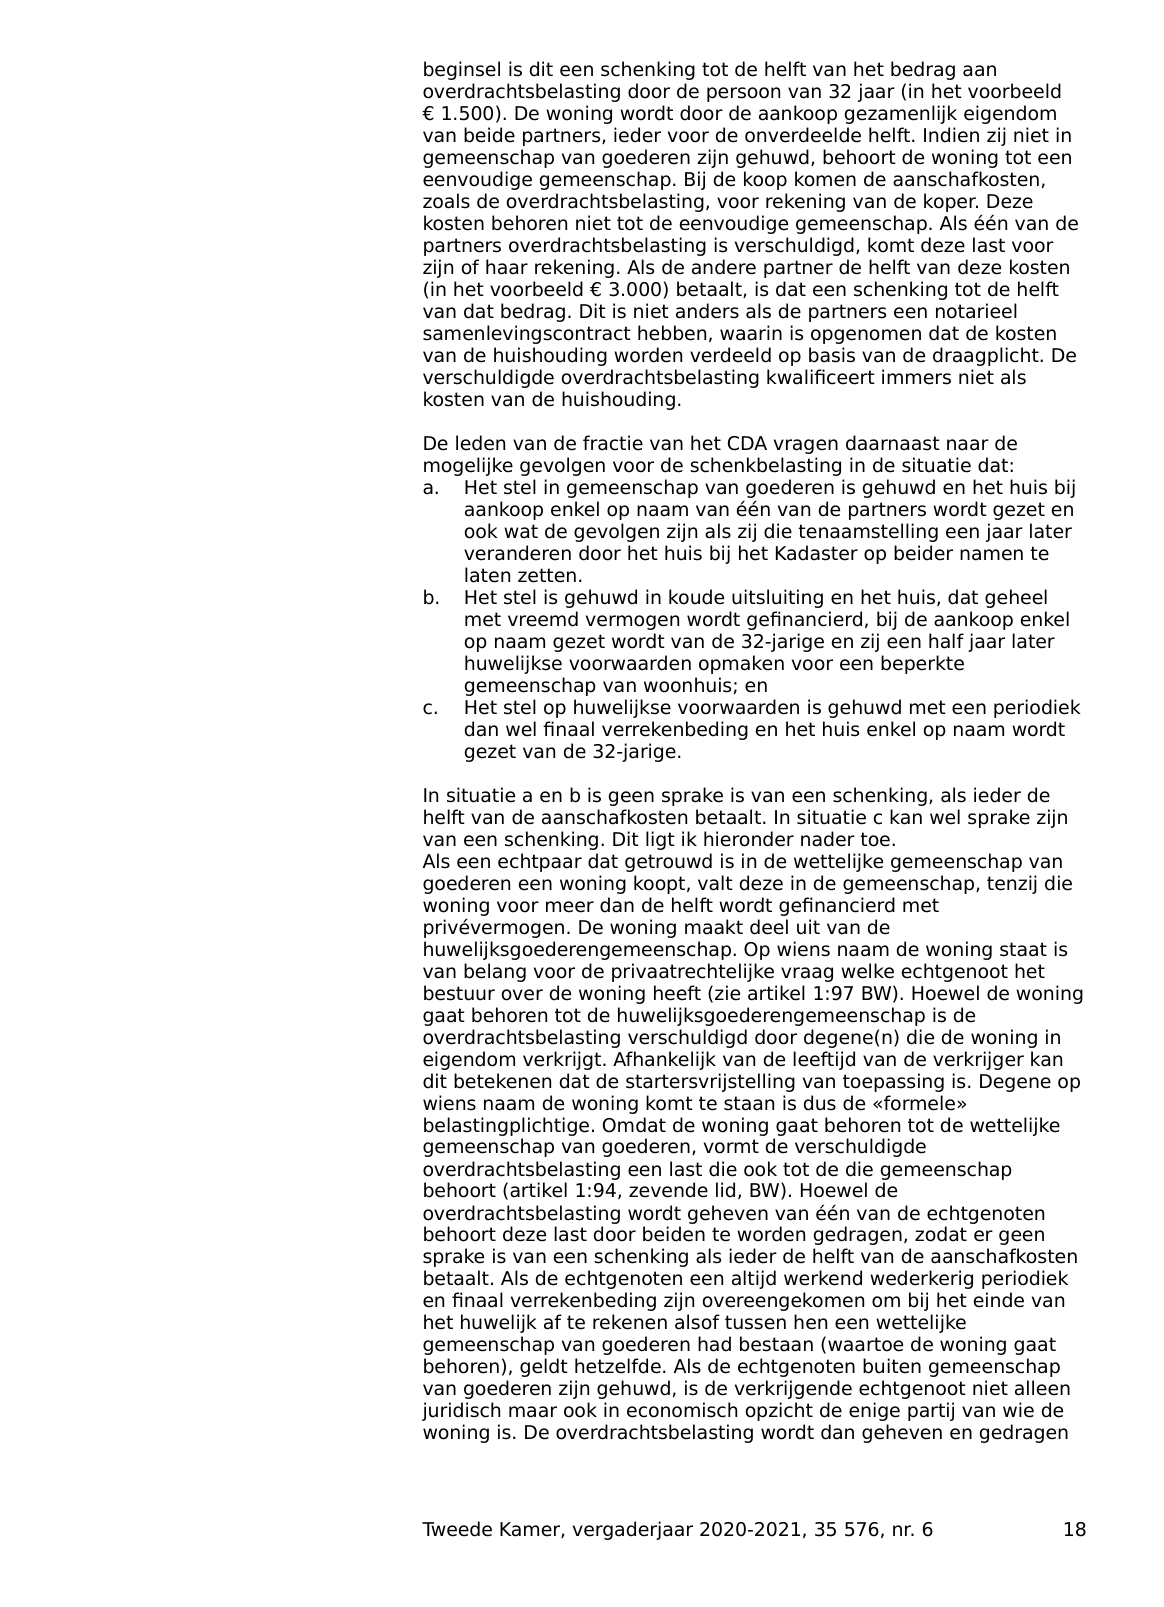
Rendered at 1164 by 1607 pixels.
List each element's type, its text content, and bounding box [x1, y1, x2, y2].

text a. Het stel in gemeenschap van goederen is gehuwd en het huis bij aankoop enkel op naam van één van de partners wordt gezet en ook wat de gevolgen zijn als zij die tenaamstelling een jaar later veranderen door het huis bij het Kadaster op beider namen te laten zetten. [422, 477, 1087, 587]
text b. Het stel is gehuwd in koude uitsluiting en het huis, dat geheel met vreemd vermogen wordt gefinancierd, bij de aankoop enkel op naam gezet wordt van de 32-jarige en zij een half jaar later huwelijkse voorwaarden opmaken voor een beperkte gemeenschap van woonhuis; en [422, 587, 1087, 697]
text De leden van de fractie van het CDA vragen daarnaast naar de mogelijke gevolgen voor de schenkbelasting in de situatie dat: [422, 433, 1087, 477]
text In situatie a en b is geen sprake is van een schenking, als ieder de helft van de aanschafkosten betaalt. In situatie c kan wel sprake zijn van een schenking. Dit ligt ik hieronder nader toe. [422, 785, 1087, 851]
text c. Het stel op huwelijkse voorwaarden is gehuwd met een periodiek dan wel finaal verrekenbeding en het huis enkel op naam wordt gezet van de 32-jarige. [422, 697, 1087, 763]
text Als een echtpaar dat getrouwd is in de wettelijke gemeenschap van goederen een woning koopt, valt deze in de gemeenschap, tenzij die woning voor meer dan de helft wordt gefinancierd met privévermogen. De woning maakt deel uit van de huwelijksgoederengemeenschap. Op wiens naam de woning staat is van belang voor de privaatrechtelijke vraag welke echtgenoot het bestuur over de woning heeft (zie artikel 1:97 BW). Hoewel de woning gaat behoren tot de huwelijksgoederengemeenschap is de overdrachtsbelasting verschuldigd door degene(n) die de woning in eigendom verkrijgt. Afhankelijk van de leeftijd van de verkrijger kan dit betekenen dat de startersvrijstelling van toepassing is. Degene op wiens naam de woning komt te staan is dus de «formele» belastingplichtige. Omdat de woning gaat behoren tot de wettelijke gemeenschap van goederen, vormt de verschuldigde overdrachtsbelasting een last die ook tot de die gemeenschap behoort (artikel 1:94, zevende lid, BW). Hoewel de overdrachtsbelasting wordt geheven van één van de echtgenoten behoort deze last door beiden te worden gedragen, zodat er geen sprake is van een schenking als ieder de helft van de aanschafkosten betaalt. Als de echtgenoten een altijd werkend wederkerig periodiek en finaal verrekenbeding zijn overeengekomen om bij het einde van het huwelijk af te rekenen alsof tussen hen een wettelijke gemeenschap van goederen had bestaan (waartoe de woning gaat behoren), geldt hetzelfde. Als de echtgenoten buiten gemeenschap van goederen zijn gehuwd, is de verkrijgende echtgenoot niet alleen juridisch maar ook in economisch opzicht de enige partij van wie de woning is. De overdrachtsbelasting wordt dan geheven en gedragen [422, 851, 1087, 1444]
text De leden van de fractie van het CDA vragen naar aanleiding van een voorbeeld in de memorie van toelichting over een stel van 32 en 37 dat een woning koopt of schenkbelasting verschuldigd is als zij alle kosten daarvan samen – dus ieder voor de helft – betalen. Ja, in beginsel is dit een schenking tot de helft van het bedrag aan overdrachtsbelasting door de persoon van 32 jaar (in het voorbeeld € 1.500). De woning wordt door de aankoop gezamenlijk eigendom van beide partners, ieder voor de onverdeelde helft. Indien zij niet in gemeenschap van goederen zijn gehuwd, behoort de woning tot een eenvoudige gemeenschap. Bij de koop komen de aanschafkosten, zoals de overdrachtsbelasting, voor rekening van de koper. Deze kosten behoren niet tot de eenvoudige gemeenschap. Als één van de partners overdrachtsbelasting is verschuldigd, komt deze last voor zijn of haar rekening. Als de andere partner de helft van deze kosten (in het voorbeeld € 3.000) betaalt, is dat een schenking tot de helft van dat bedrag. Dit is niet anders als de partners een notarieel samenlevingscontract hebben, waarin is opgenomen dat de kosten van de huishouding worden verdeeld op basis van de draagplicht. De verschuldigde overdrachtsbelasting kwalificeert immers niet als kosten van de huishouding. [422, 59, 1087, 411]
